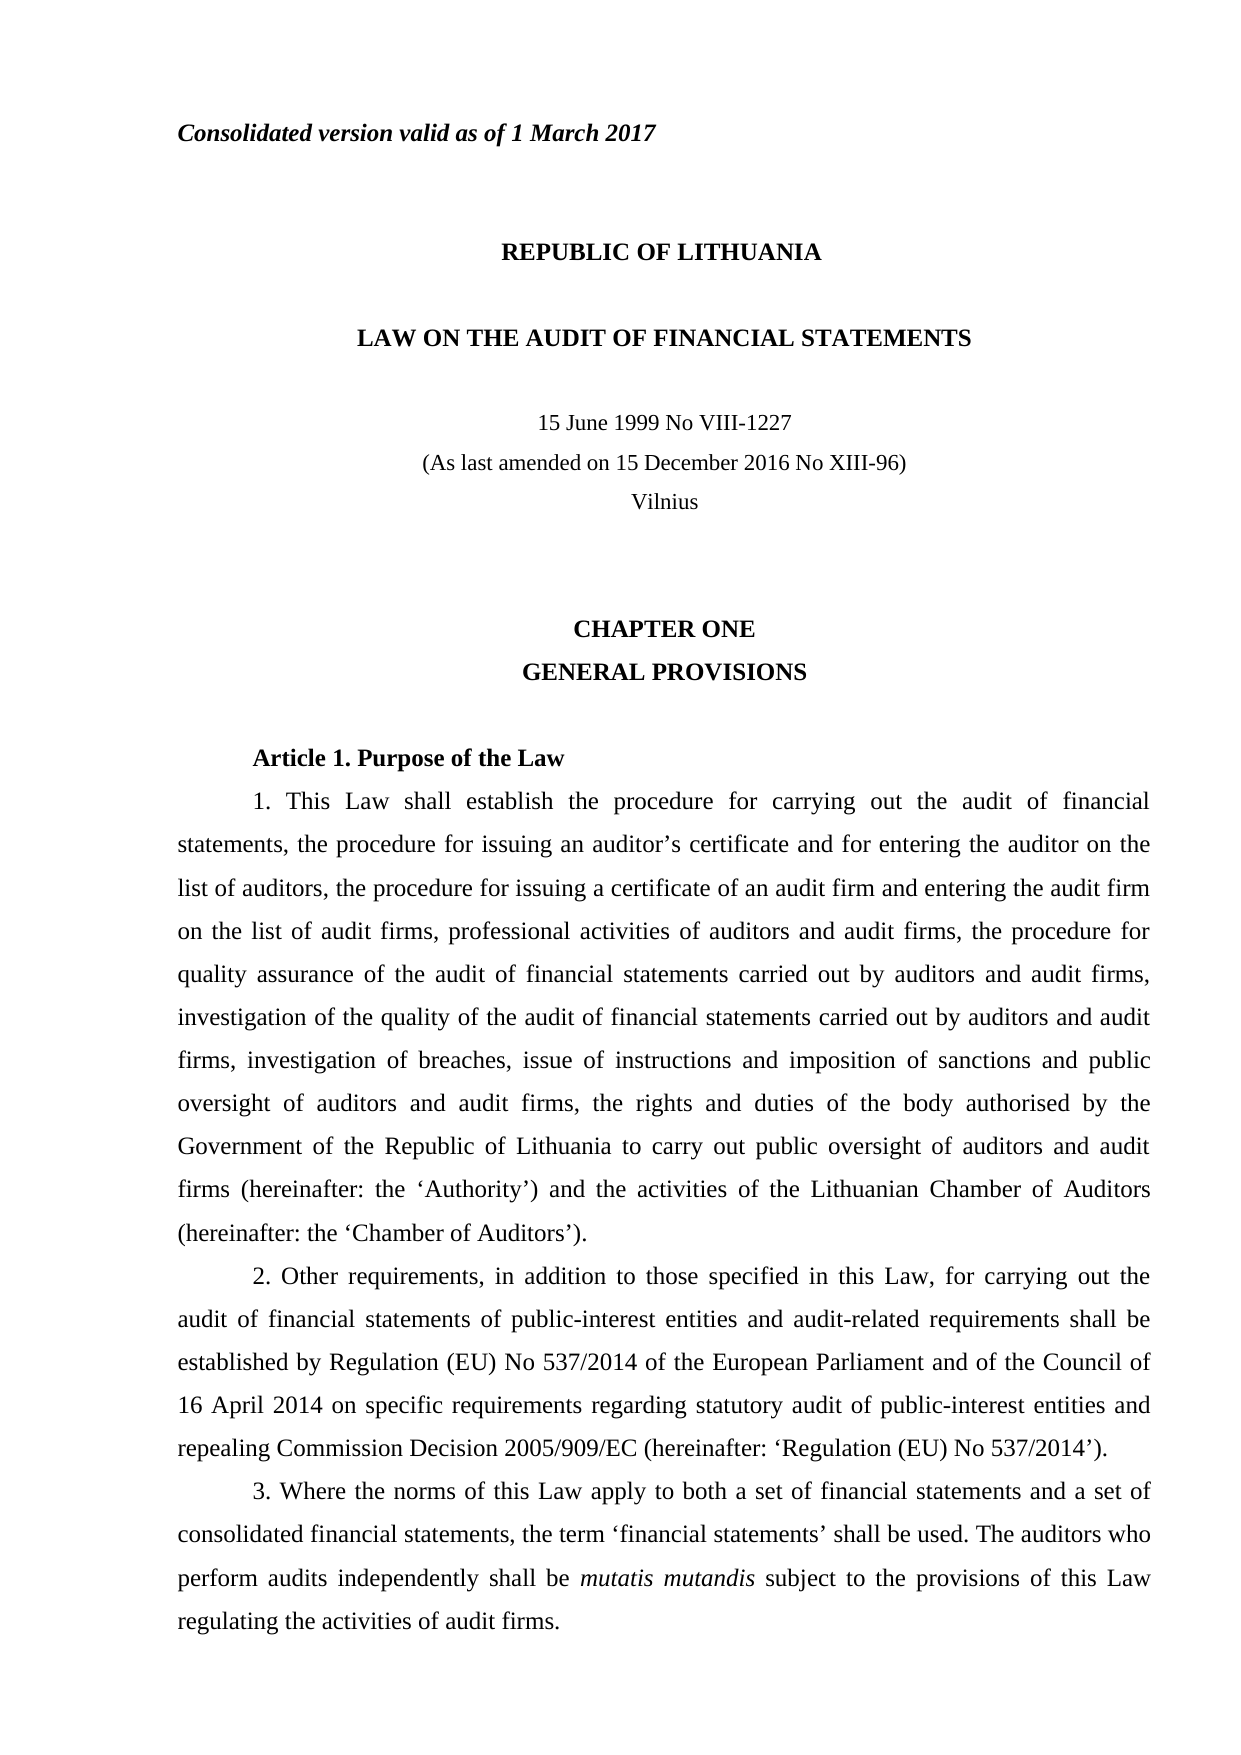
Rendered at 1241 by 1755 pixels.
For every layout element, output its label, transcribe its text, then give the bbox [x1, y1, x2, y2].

text 2. Other requirements, in addition to those specified in this Law, for carrying out the audit of financial statements of public-interest entities and audit-related requirements shall be established by Regulation (EU) No 537/2014 of the European Parliament and of the Council of 16 April 2014 on specific requirements regarding statutory audit of public-interest entities and repealing Commission Decision 2005/909/EC (hereinafter: ‘Regulation (EU) No 537/2014’). [177, 1261, 1152, 1462]
text 15 June 1999 No VIII-1227 [177, 409, 1152, 436]
text GENERAL PROVISIONS [177, 657, 1152, 686]
text REPUBLIC OF LITHUANIA [177, 237, 1152, 266]
text (As last amended on 15 December 2016 No XIII-96) [177, 449, 1152, 475]
text Article 1. Purpose of the Law [177, 743, 1152, 772]
text CHAPTER ONE [177, 614, 1152, 643]
text LAW ON THE AUDIT OF FINANCIAL STATEMENTS [177, 323, 1152, 352]
text Vilnius [177, 488, 1152, 514]
text 3. Where the norms of this Law apply to both a set of financial statements and a set of consolidated financial statements, the term ‘financial statements’ shall be used. The auditors who perform audits independently shall be mutatis mutandis subject to the provisions of this Law regulating the activities of audit firms. [177, 1476, 1152, 1634]
text 1. This Law shall establish the procedure for carrying out the audit of financial statements, the procedure for issuing an auditor’s certificate and for entering the auditor on the list of auditors, the procedure for issuing a certificate of an audit firm and entering the audit firm on the list of audit firms, professional activities of auditors and audit firms, the procedure for quality assurance of the audit of financial statements carried out by auditors and audit firms, investigation of the quality of the audit of financial statements carried out by auditors and audit firms, investigation of breaches, issue of instructions and imposition of sanctions and public oversight of auditors and audit firms, the rights and duties of the body authorised by the Government of the Republic of Lithuania to carry out public oversight of auditors and audit firms (hereinafter: the ‘Authority’) and the activities of the Lithuanian Chamber of Auditors (hereinafter: the ‘Chamber of Auditors’). [177, 786, 1152, 1246]
text Consolidated version valid as of 1 March 2017 [177, 118, 1152, 147]
